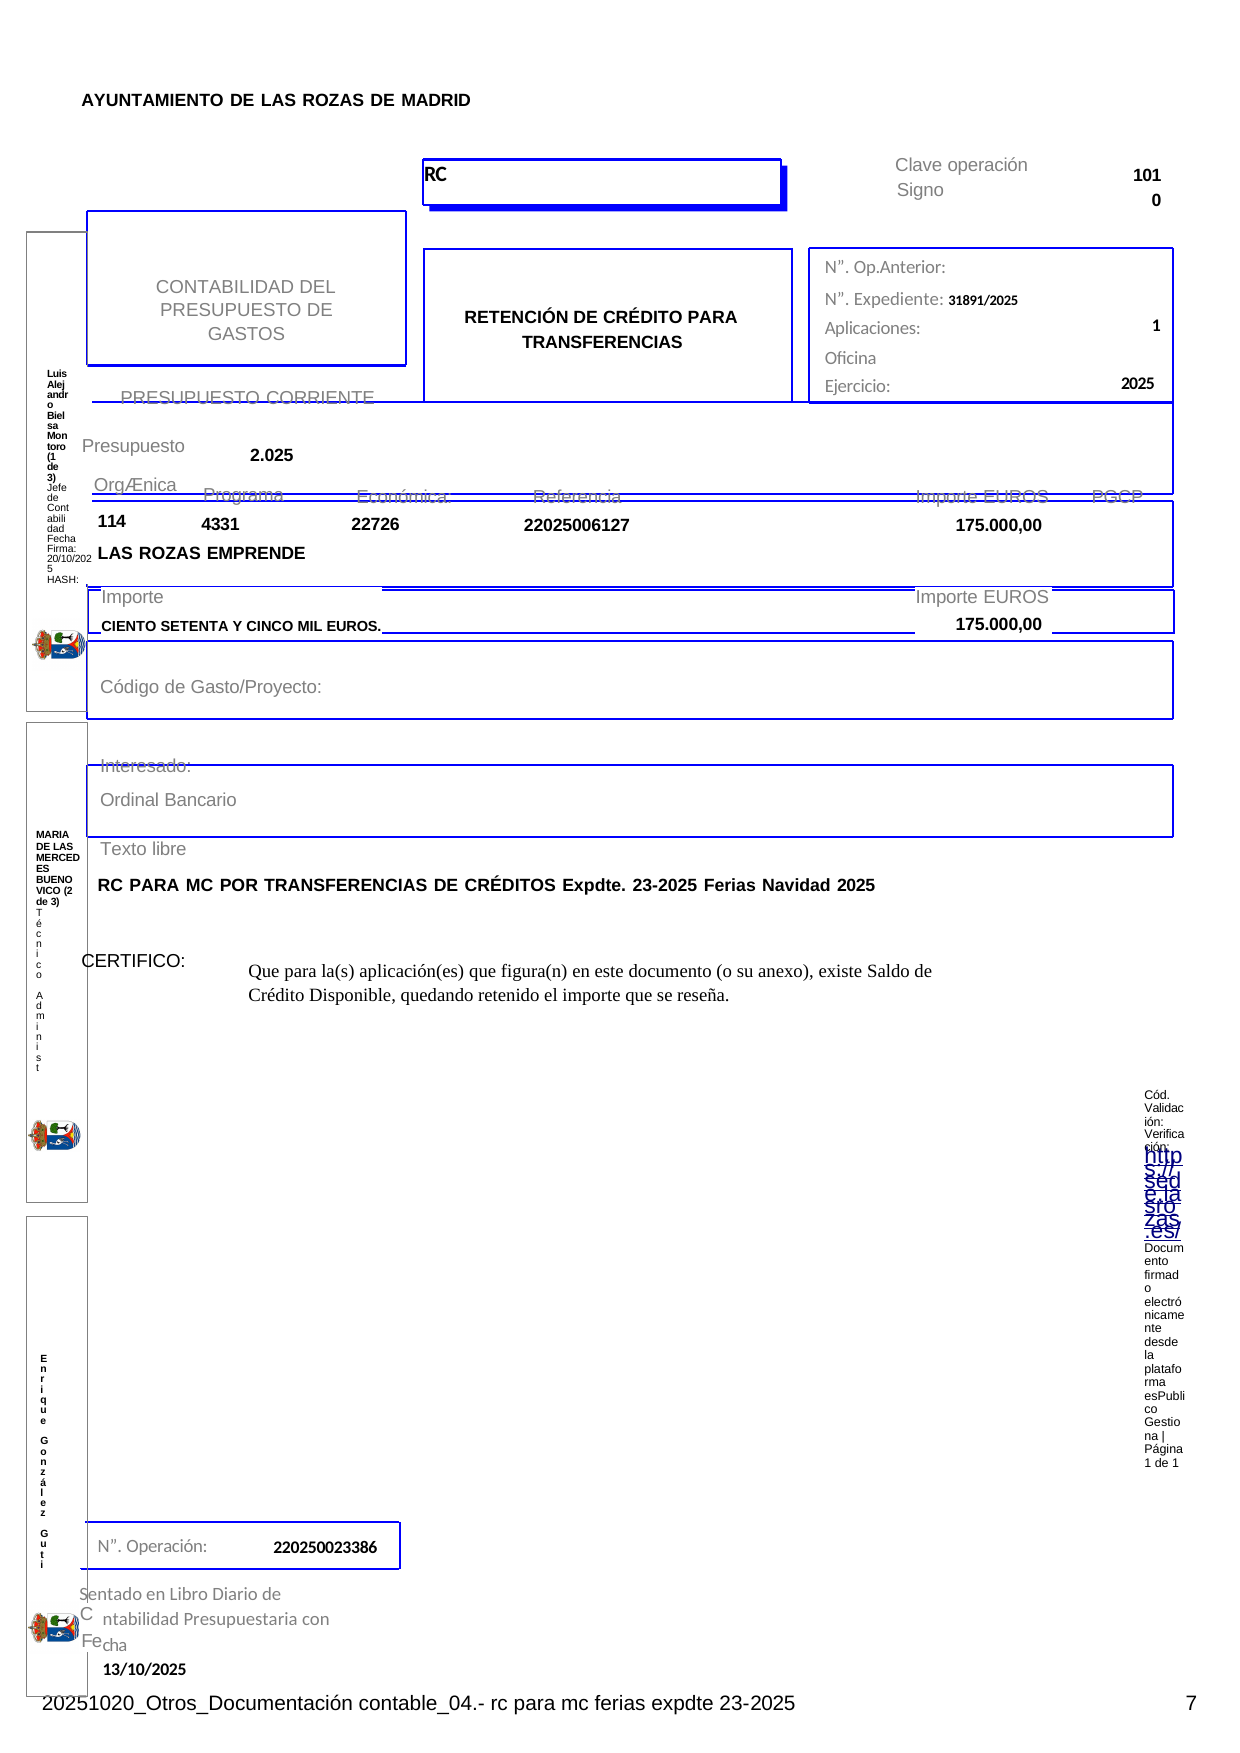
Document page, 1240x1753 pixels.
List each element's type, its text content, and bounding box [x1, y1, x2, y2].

text CONTABILIDAD DEL PRESUPUESTO DE GASTOS [118, 276, 374, 344]
text RETENCIÓN DE CRÉDITO PARA TRANSFERENCIAS [464, 307, 744, 352]
text Referencia Importe EUROS PGCP [939, 502, 1172, 507]
text Texto libre [100, 838, 1181, 859]
text [92, 403, 421, 408]
text LAS ROZAS EMPRENDE [97, 542, 1172, 563]
text 101 [1034, 165, 1162, 185]
text Presupuesto [92, 434, 186, 456]
text C [79, 1603, 103, 1624]
text PRESUPUESTO CORRIENTE [92, 387, 421, 401]
text Programa [203, 483, 296, 493]
text Referencia Importe EUROS PGCP [533, 502, 937, 507]
text 175.000,00 [955, 515, 1172, 535]
text Referencia Importe EUROS PGCP [1134, 486, 1181, 507]
text AYUNTAMIENTO DE LAS ROZAS DE MADRID [81, 89, 1181, 110]
text CERTIFICO: [88, 949, 187, 971]
text Cód. Validación: [1144, 1089, 1185, 1129]
text HASH: [47, 574, 92, 584]
text Código de Gasto/Proyecto: [103, 676, 1172, 698]
text CIENTO SETENTA Y CINCO MIL EUROS. [101, 618, 382, 635]
text Económica: [356, 502, 454, 507]
text Fecha Firma: 20/10/2025 [47, 535, 92, 574]
text Referencia Importe EUROS PGCP [533, 486, 1172, 493]
text Importe [101, 587, 382, 607]
text 0 [1034, 190, 1162, 210]
text MARIA DE LAS MERCEDES BUENO VICO (2 de 3) [36, 830, 81, 908]
text Verificación: https://sede.lasrozas.es/ [1144, 1129, 1185, 1241]
text Que para la(s) aplicación(es) que figura(n) en este documento (o su anexo), existe Saldo de Crédito Disponible, quedando retenido el importe que se reseña. [248, 960, 989, 1006]
text Interesado: Ordinal Bancario [100, 755, 248, 764]
text 114 [97, 511, 132, 531]
text 4331 22726 [201, 514, 406, 534]
text Documento firmado electrónicamente desde la plataforma esPublico Gestiona | Página 1 de 1 [1144, 1241, 1185, 1470]
text Fe [81, 1630, 103, 1652]
text OrgÆnica [92, 473, 186, 493]
text Económica: [356, 486, 454, 493]
text Luis Alejandro Bielsa Montoro (1 de 3) Jefe de Contabilidad [47, 370, 69, 535]
text [425, 250, 791, 401]
text 2.025 [250, 445, 296, 465]
text Referencia Importe EUROS PGCP [620, 495, 917, 500]
text Clave operación Signo [895, 154, 1030, 200]
text Interesado: Ordinal Bancario [100, 766, 248, 811]
text RC PARA MC POR TRANSFERENCIAS DE CRÉDITOS Expdte. 23-2025 Ferias Navidad 2025 [97, 874, 1181, 895]
text 22025006127 [524, 515, 639, 535]
text Importe EUROS [915, 587, 1052, 607]
text 175.000,00 [955, 614, 1052, 634]
